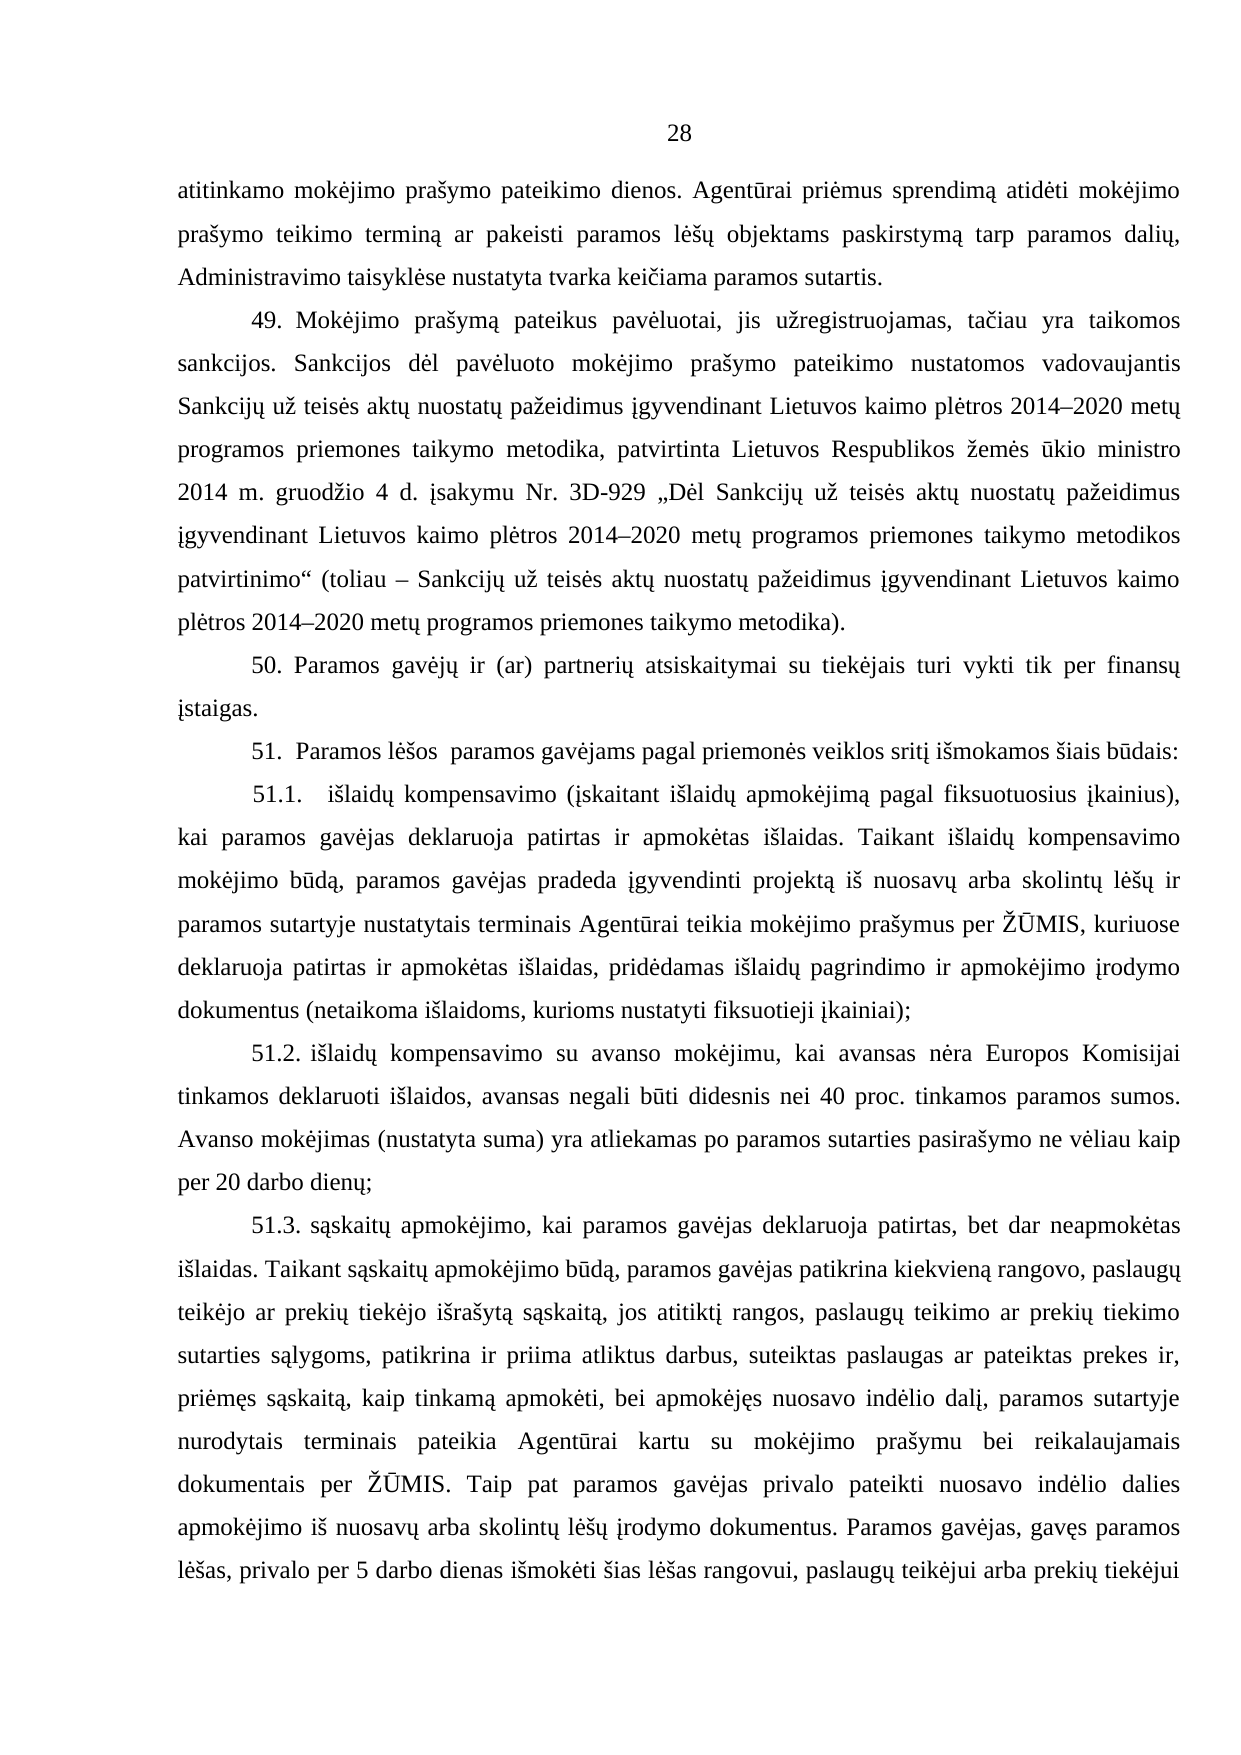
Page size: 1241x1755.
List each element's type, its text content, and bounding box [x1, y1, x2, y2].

text 50. Paramos gavėjų ir (ar) partnerių atsiskaitymai su tiekėjais turi vykti tik per finansų įstaigas. [177, 650, 1181, 722]
text 51.2. išlaidų kompensavimo su avanso mokėjimu, kai avansas nėra Europos Komisijai tinkamos deklaruoti išlaidos, avansas negali būti didesnis nei 40 proc. tinkamos paramos sumos. Avanso mokėjimas (nustatyta suma) yra atliekamas po paramos sutarties pasirašymo ne vėliau kaip per 20 darbo dienų; [177, 1038, 1181, 1196]
text 49. Mokėjimo prašymą pateikus pavėluotai, jis užregistruojamas, tačiau yra taikomos sankcijos. Sankcijos dėl pavėluoto mokėjimo prašymo pateikimo nustatomos vadovaujantis Sankcijų už teisės aktų nuostatų pažeidimus įgyvendinant Lietuvos kaimo plėtros 2014–2020 metų programos priemones taikymo metodika, patvirtinta Lietuvos Respublikos žemės ūkio ministro 2014 m. gruodžio 4 d. įsakymu Nr. 3D-929 „Dėl Sankcijų už teisės aktų nuostatų pažeidimus įgyvendinant Lietuvos kaimo plėtros 2014–2020 metų programos priemones taikymo metodikos patvirtinimo“ (toliau – Sankcijų už teisės aktų nuostatų pažeidimus įgyvendinant Lietuvos kaimo plėtros 2014–2020 metų programos priemones taikymo metodika). [177, 305, 1181, 636]
text atitinkamo mokėjimo prašymo pateikimo dienos. Agentūrai priėmus sprendimą atidėti mokėjimo prašymo teikimo terminą ar pakeisti paramos lėšų objektams paskirstymą tarp paramos dalių, Administravimo taisyklėse nustatyta tvarka keičiama paramos sutartis. [177, 176, 1181, 291]
text 51.3. sąskaitų apmokėjimo, kai paramos gavėjas deklaruoja patirtas, bet dar neapmokėtas išlaidas. Taikant sąskaitų apmokėjimo būdą, paramos gavėjas patikrina kiekvieną rangovo, paslaugų teikėjo ar prekių tiekėjo išrašytą sąskaitą, jos atitiktį rangos, paslaugų teikimo ar prekių tiekimo sutarties sąlygoms, patikrina ir priima atliktus darbus, suteiktas paslaugas ar pateiktas prekes ir, priėmęs sąskaitą, kaip tinkamą apmokėti, bei apmokėjęs nuosavo indėlio dalį, paramos sutartyje nurodytais terminais pateikia Agentūrai kartu su mokėjimo prašymu bei reikalaujamais dokumentais per ŽŪMIS. Taip pat paramos gavėjas privalo pateikti nuosavo indėlio dalies apmokėjimo iš nuosavų arba skolintų lėšų įrodymo dokumentus. Paramos gavėjas, gavęs paramos lėšas, privalo per 5 darbo dienas išmokėti šias lėšas rangovui, paslaugų teikėjui arba prekių tiekėjui [177, 1211, 1181, 1584]
text 51.1. išlaidų kompensavimo (įskaitant išlaidų apmokėjimą pagal fiksuotuosius įkainius), kai paramos gavėjas deklaruoja patirtas ir apmokėtas išlaidas. Taikant išlaidų kompensavimo mokėjimo būdą, paramos gavėjas pradeda įgyvendinti projektą iš nuosavų arba skolintų lėšų ir paramos sutartyje nustatytais terminais Agentūrai teikia mokėjimo prašymus per ŽŪMIS, kuriuose deklaruoja patirtas ir apmokėtas išlaidas, pridėdamas išlaidų pagrindimo ir apmokėjimo įrodymo dokumentus (netaikoma išlaidoms, kurioms nustatyti fiksuotieji įkainiai); [177, 779, 1181, 1024]
text 51. Paramos lėšos paramos gavėjams pagal priemonės veiklos sritį išmokamos šiais būdais: [177, 736, 1181, 765]
